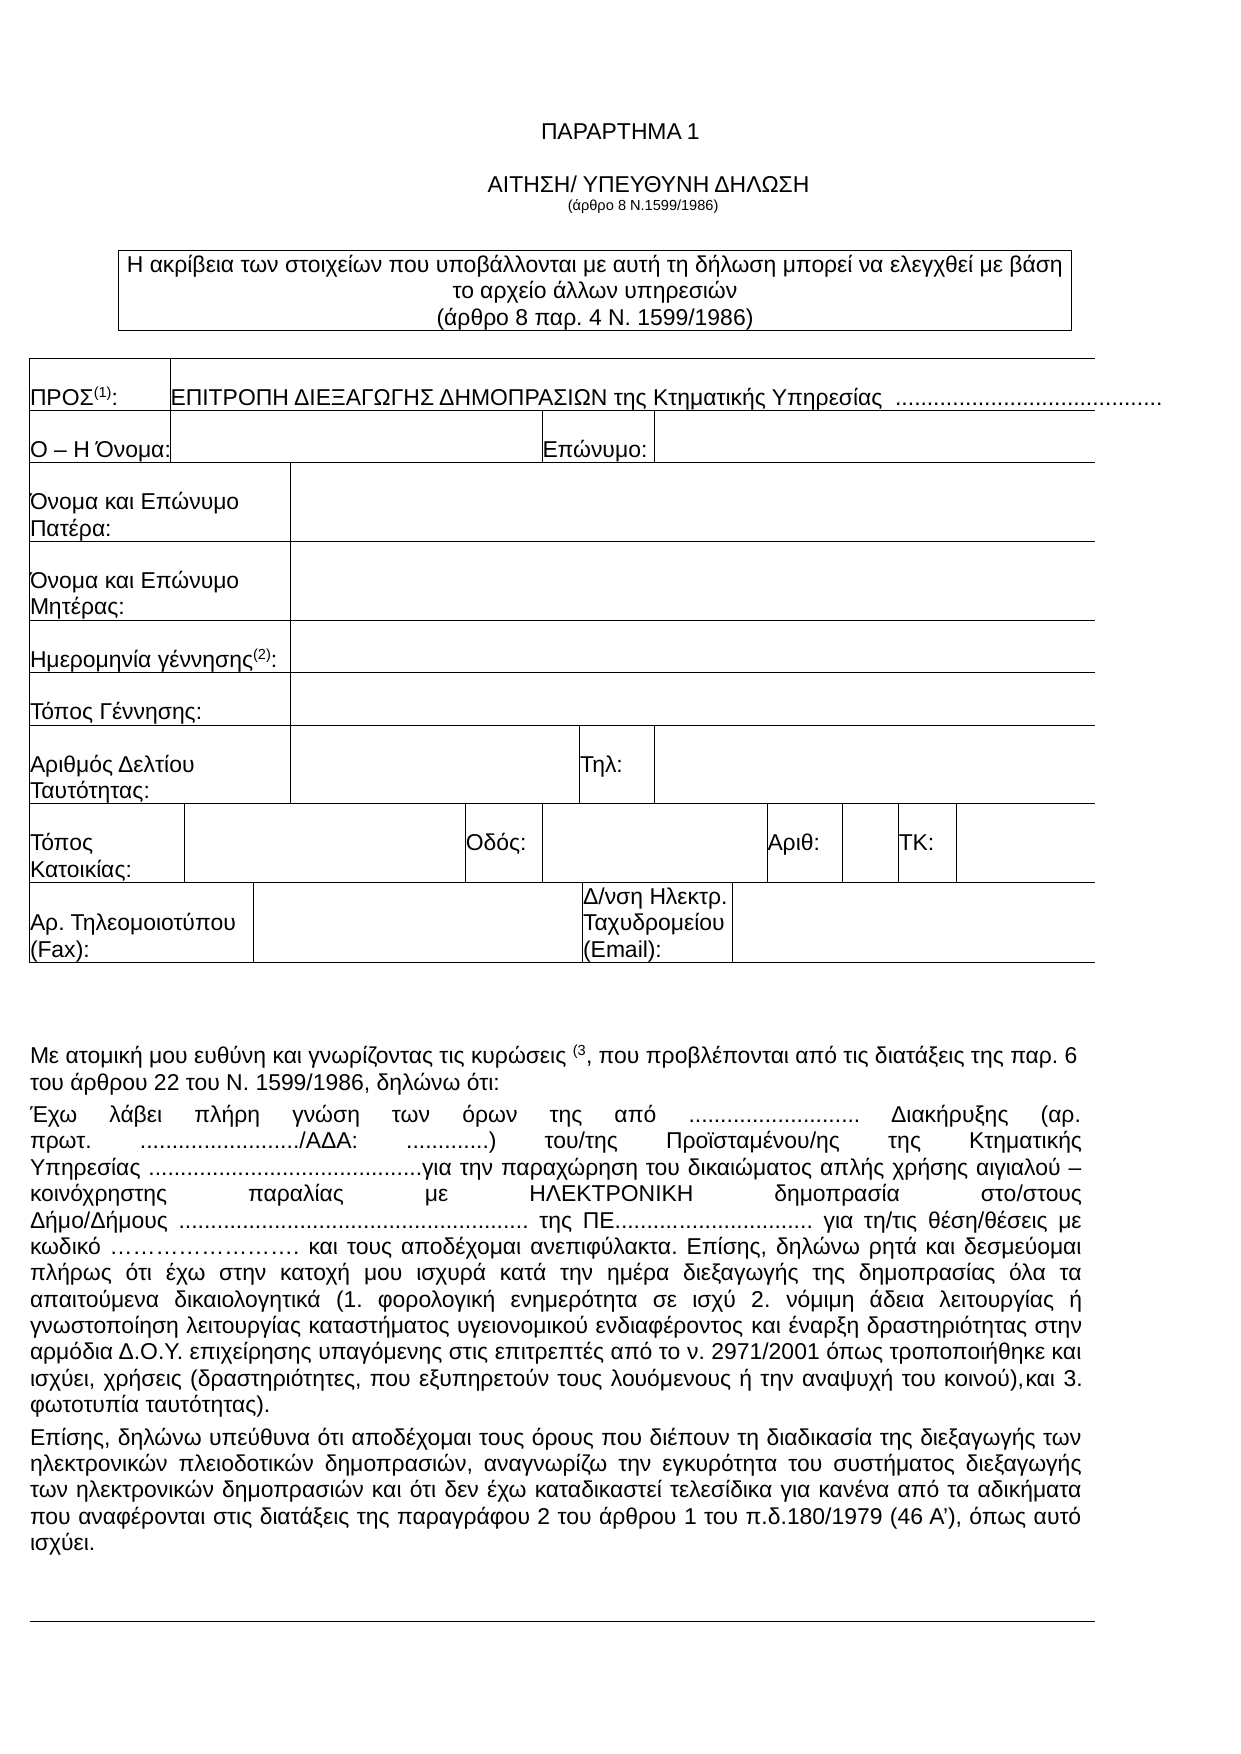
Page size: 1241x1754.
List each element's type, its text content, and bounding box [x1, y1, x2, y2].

table_cell [655, 726, 1095, 803]
table_cell [543, 804, 767, 882]
table_cell [254, 883, 582, 962]
table_cell Ο – Η Όνομα: [30, 411, 170, 462]
table_cell [291, 673, 1095, 724]
table_cell [291, 726, 579, 803]
table_cell [957, 804, 1095, 882]
table_cell Έχω λάβει πλήρη γνώση των όρων της από ........................... Διακήρυξης (αρ. πρωτ. ........................./ΑΔΑ: .............) του/της Προϊσταμένου/ης της Κτηματικής Υπηρεσίας ...........................................για την παραχώρηση του δικαιώματος απλής χρήσης αιγιαλού – κοινόχρηστης παραλίας με ΗΛΕΚΤΡΟΝΙΚΗ δημοπρασία στο/στους Δήμο/Δήμους ....................................................... της ΠΕ............................... για τη/τις θέση/θέσεις με κωδικό ……………………. και τους αποδέχομαι ανεπιφύλακτα. Επίσης, δηλώνω ρητά και δεσμεύομαι πλήρως ότι έχω στην κατοχή μου ισχυρά κατά την ημέρα διεξαγωγής της δημοπρασίας όλα τα απαιτούμενα δικαιολογητικά (1. φορολογική ενημερότητα σε ισχύ 2. νόμιμη άδεια λειτουργίας ή γνωστοποίηση λειτουργίας καταστήματος υγειονομικού ενδιαφέροντος και έναρξη δραστηριότητας στην αρμόδια Δ.Ο.Υ. επιχείρησης υπαγόμενης στις επιτρεπτές από το ν. 2971/2001 όπως τροποποιήθηκε και ισχύει, χρήσεις (δραστηριότητες, που εξυπηρετούν τους λουόμενους ή την αναψυχή του κοινού),και 3. φωτοτυπία ταυτότητας). Επίσης, δηλώνω υπεύθυνα ότι αποδέχομαι τους όρους που διέπουν τη διαδικασία της διεξαγωγής των ηλεκτρονικών πλειοδοτικών δημοπρασιών, αναγνωρίζω την εγκυρότητα του συστήματος διεξαγωγής των ηλεκτρονικών δημοπρασιών και ότι δεν έχω καταδικαστεί τελεσίδικα για κανένα από τα αδικήματα που αναφέρονται στις διατάξεις της παραγράφου 2 του άρθρου 1 του π.δ.180/1979 (46 Α’), όπως αυτό ισχύει. [30, 1095, 1095, 1621]
table_cell Όνομα και Επώνυμο Μητέρας: [30, 542, 290, 620]
table_cell Αριθ: [768, 804, 842, 882]
table_cell [291, 621, 1095, 672]
table_header ΕΠΙΤΡΟΠΗ ΔΙΕΞΑΓΩΓΗΣ ΔΗΜΟΠΡΑΣΙΩΝ της Κτηματικής Υπηρεσίας .......................................... [171, 359, 1095, 410]
table_cell Οδός: [466, 804, 542, 882]
table_cell [655, 411, 1095, 462]
table_header ΠΡΟΣ(1): [30, 359, 170, 410]
table_cell Δ/νση Ηλεκτρ. Ταχυδρομείου (Εmail): [583, 883, 732, 962]
subtitle (άρθρο 8 Ν.1599/1986) [488, 197, 1122, 223]
table_cell [291, 463, 1095, 541]
text ΠΑΡΑΡΤΗΜΑ 1 [118, 118, 1122, 144]
table_cell Αρ. Τηλεομοιοτύπου (Fax): [30, 883, 253, 962]
text Η ακρίβεια των στοιχείων που υποβάλλονται με αυτή τη δήλωση μπορεί να ελεγχθεί με βάση το αρχείο άλλων υπηρεσιών [119, 251, 1071, 303]
table_cell [291, 542, 1095, 620]
table_cell [843, 804, 898, 882]
table_cell Τηλ: [580, 726, 654, 803]
table_cell Τόπος Γέννησης: [30, 673, 290, 724]
table_cell Τόπος Κατοικίας: [30, 804, 184, 882]
table_cell Αριθμός Δελτίου Ταυτότητας: [30, 726, 290, 803]
subtitle ΑΙΤΗΣΗ/ ΥΠΕΥΘΥΝΗ ΔΗΛΩΣΗ [415, 171, 1122, 197]
table_cell Επώνυμο: [543, 411, 654, 462]
text (άρθρο 8 παρ. 4 Ν. 1599/1986) [119, 303, 1071, 330]
table_cell [185, 804, 465, 882]
table_cell Ημερομηνία γέννησης(2): [30, 621, 290, 672]
table_cell [171, 411, 542, 462]
table_cell Με ατομική μου ευθύνη και γνωρίζοντας τις κυρώσεις (3, που προβλέπονται από τις διατάξεις της παρ. 6 του άρθρου 22 του Ν. 1599/1986, δηλώνω ότι: [30, 963, 1095, 1095]
table_cell [733, 883, 1095, 962]
table_cell ΤΚ: [899, 804, 956, 882]
table_cell Όνομα και Επώνυμο Πατέρα: [30, 463, 290, 541]
